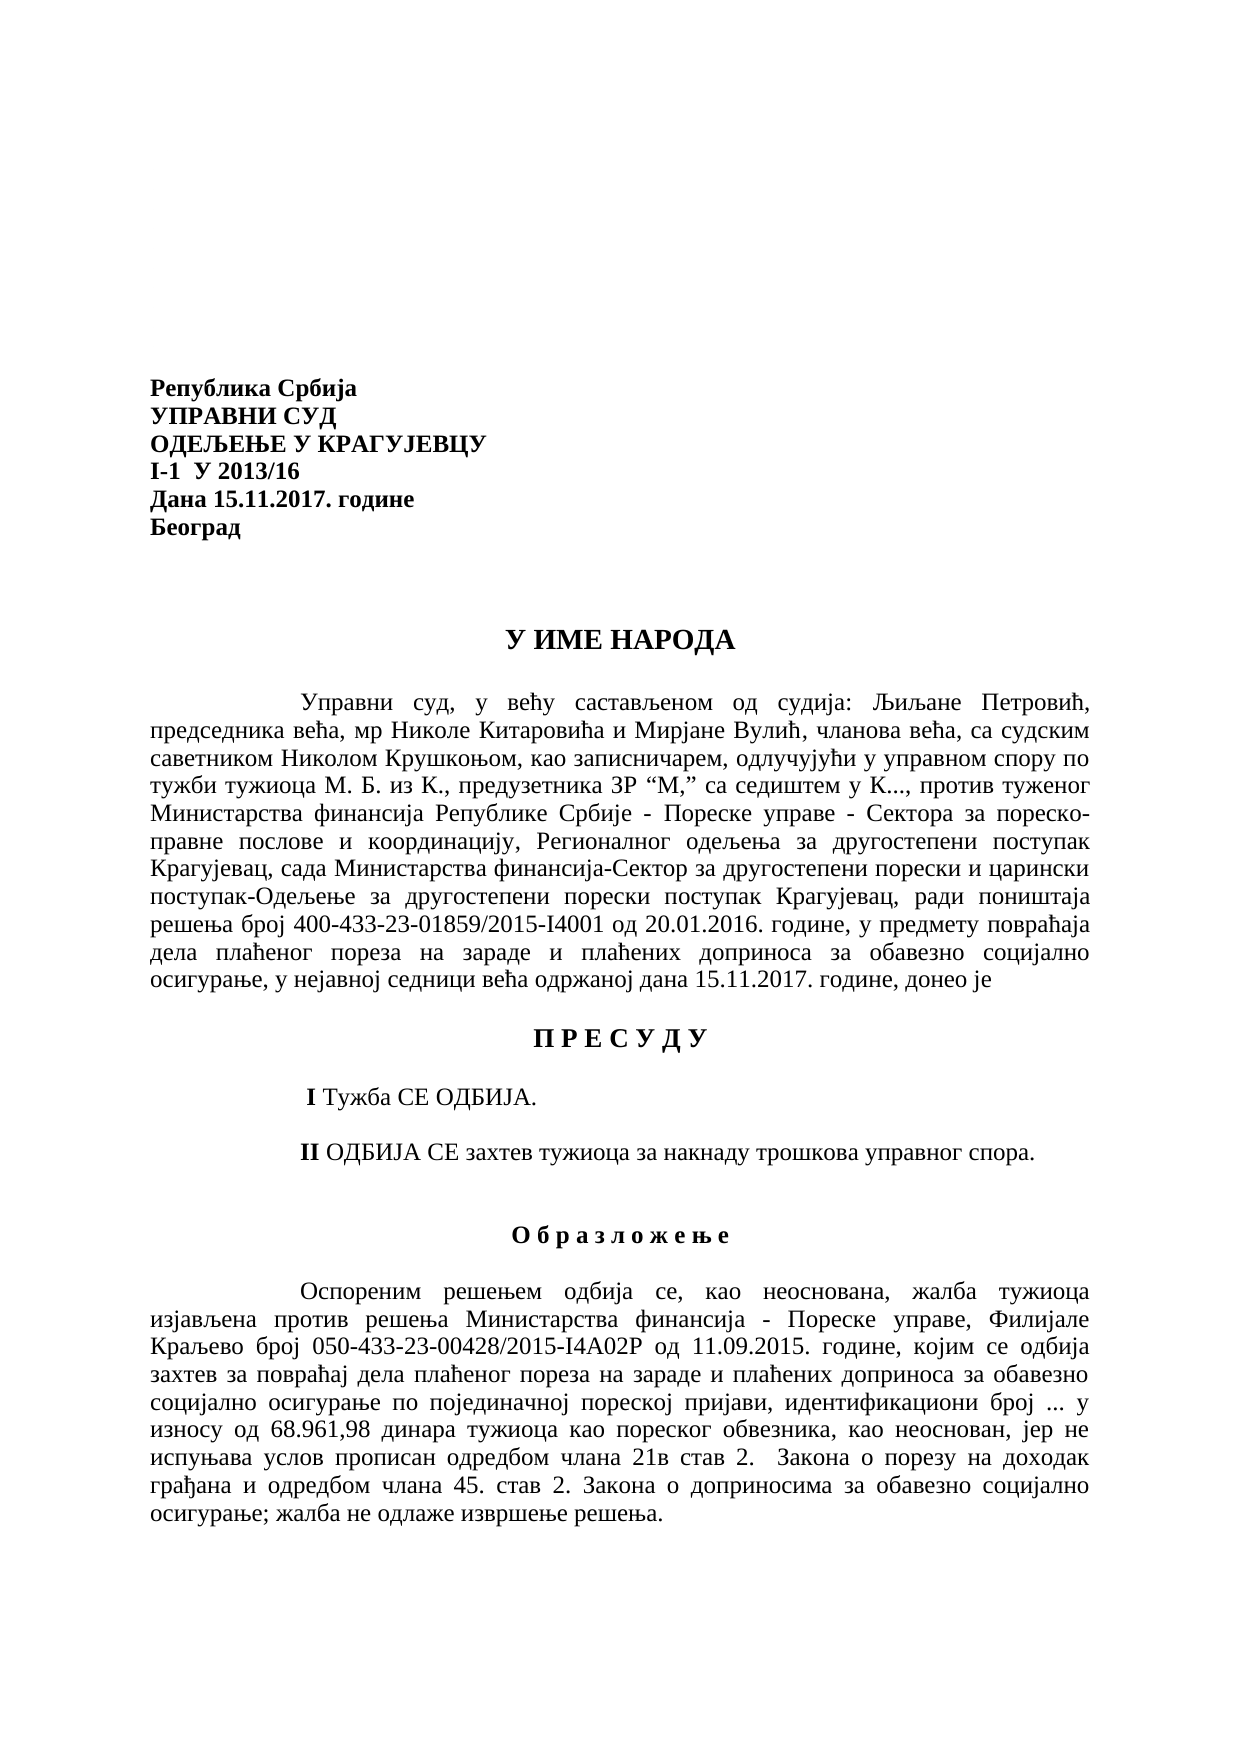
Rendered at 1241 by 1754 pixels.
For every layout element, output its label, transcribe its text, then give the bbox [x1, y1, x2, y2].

text Управни суд, у већу састављеном од судија: Љиљане Петровић, председника већа, мр Николе Китаровића и Мирјане Вулић, чланова већа, са судским саветником Николом Крушкоњом, као записничарем, одлучујући у управном спору по тужби тужиоца М. Б. из К., предузетника ЗР “M,” са седиштем у К..., против туженог Министарства финансија Републике Србије - Пореске управе - Сектора за пореско-правне послове и координацију, Регионалног одељења за другостепени поступак Крагујевац, сада Министарства финансија-Сектор за другостепени порески и царински поступак-Одељење за другостепени порески поступак Крагујевац, ради поништаја решења број 400-433-23-01859/2015-I4001 од 20.01.2016. године, у предмету повраћајa дела плаћеног пореза на зараде и плаћених доприноса за обавезно социјално осигурање, у нејавној седници већа одржаној дана 15.11.2017. године, донео је [150, 688, 1090, 993]
text ОДEЉЕЊЕ У КРАГУЈЕВЦУ [150, 430, 1090, 457]
text Оспореним решењем одбија се, као неоснована, жалба тужиоца изјављена против решења Министарства финансија - Пореске управе, Филијале Краљево број 050-433-23-00428/2015-I4А02Р од 11.09.2015. године, којим се одбија захтев за повраћај дела плаћеног пореза на зараде и плаћених доприноса за обавезно социјално осигурање по појединачној пореској пријави, идентификациони број ... у износу од 68.961,98 динара тужиоца као пореског обвезника, као неоснован, јер не испуњава услов прописан одредбом члана 21в став 2. Закона о порезу на доходак грађана и одредбом члана 45. став 2. Закона о доприносима за обавезно социјално осигурање; жалба не одлаже извршење решења. [150, 1277, 1090, 1526]
text У ИМЕ НАРОДА [150, 624, 1090, 656]
text Београд [150, 513, 1090, 541]
text I-1 У 2013/16 [150, 457, 1090, 485]
text О б р а з л о ж е њ е [150, 1222, 1090, 1249]
text П Р Е С У Д У [150, 1023, 1090, 1053]
text УПРАВНИ СУД [150, 402, 1090, 430]
text II ОДБИЈА СЕ захтев тужиоца за накнаду трошкова управног спора. [150, 1138, 1090, 1166]
text Дана 15.11.2017. године [150, 485, 1090, 513]
text Република Србија [150, 374, 1090, 402]
text I Тужба СЕ ОДБИЈА. [150, 1083, 1090, 1111]
